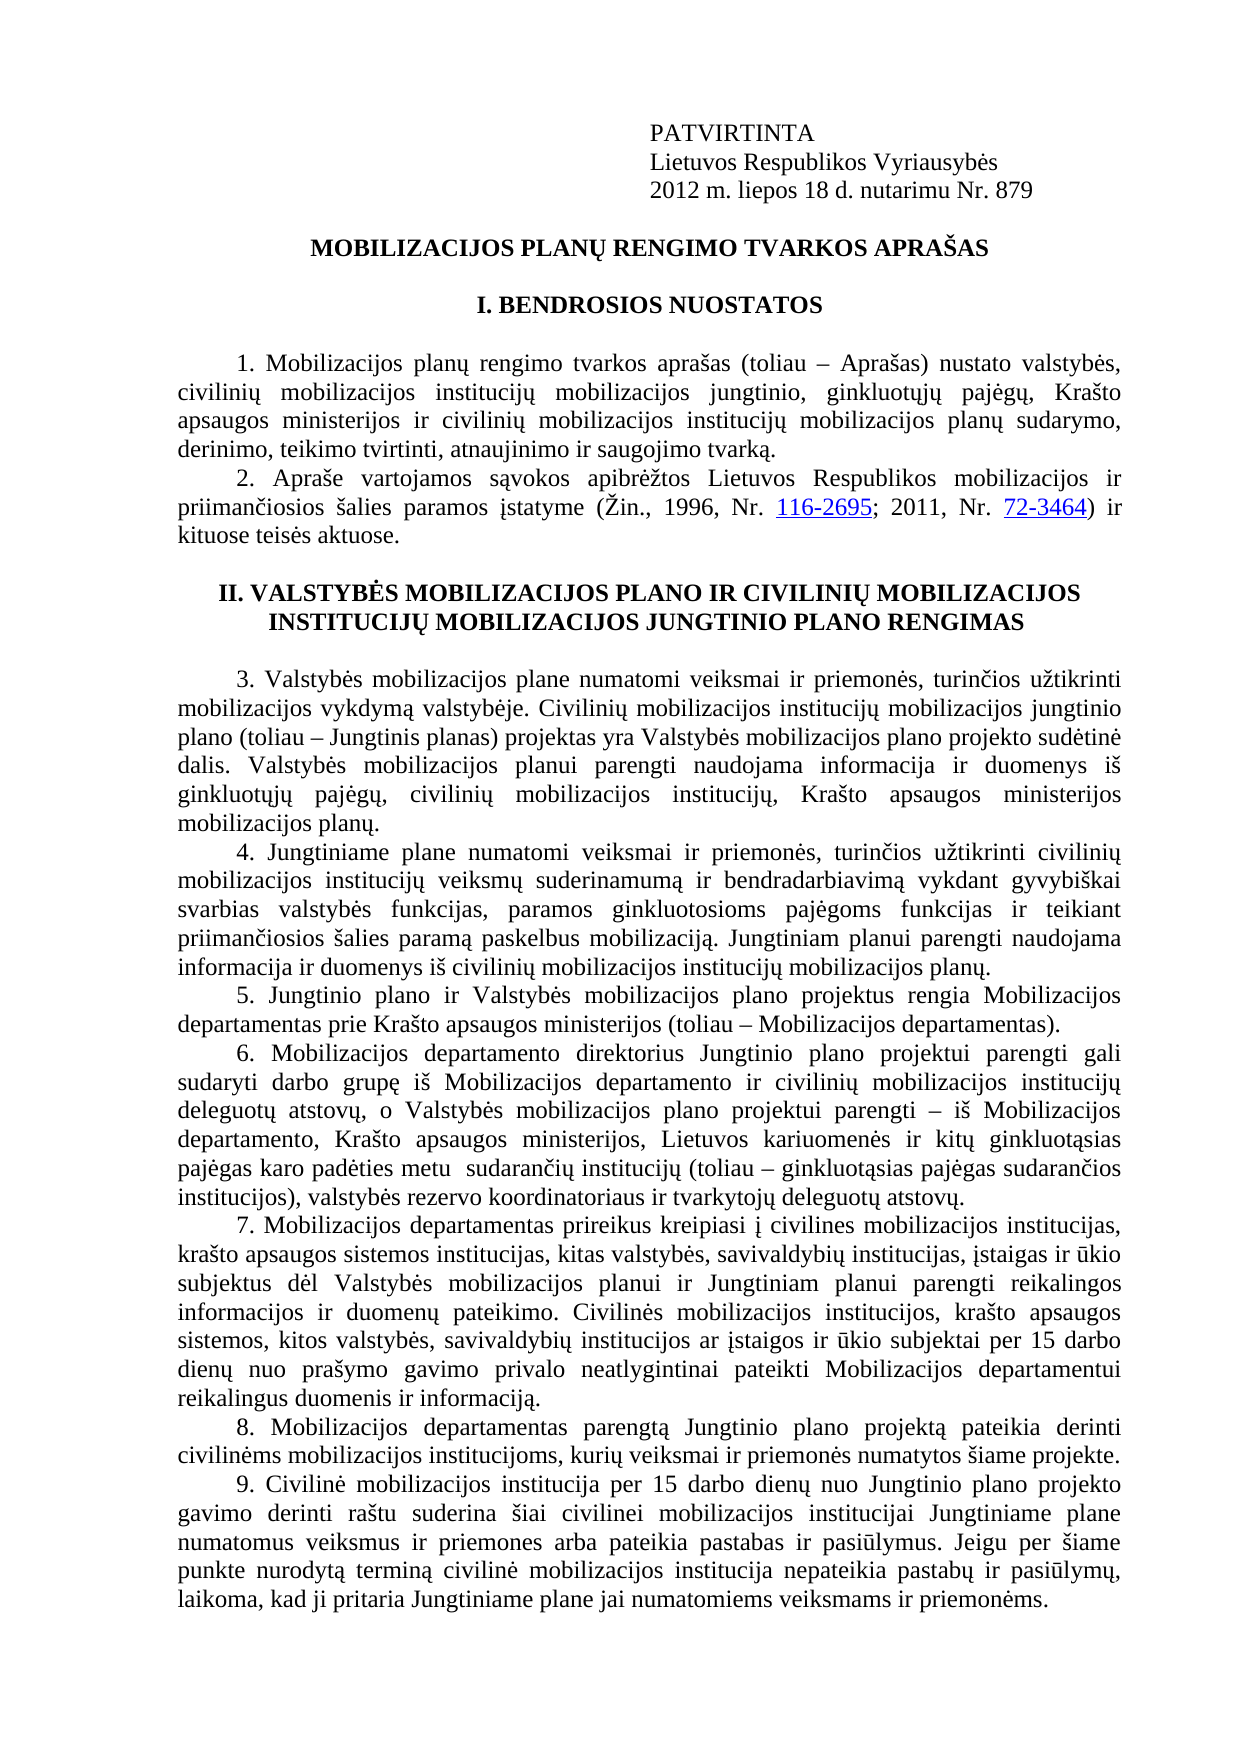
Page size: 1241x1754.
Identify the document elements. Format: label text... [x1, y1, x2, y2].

text 2. Apraše vartojamos sąvokos apibrėžtos Lietuvos Respublikos mobilizacijos ir priimančiosios šalies paramos įstatyme (Žin., 1996, Nr. 116-2695; 2011, Nr. 72-3464) ir kituose teisės aktuose. [177, 463, 1122, 549]
text II. VALSTYBĖS MOBILIZACIJOS PLANO IR CIVILINIŲ MOBILIZACIJOS INSTITUCIJŲ MOBILIZACIJOS JUNGTINIO PLANO RENGIMAS [177, 578, 1122, 636]
text 6. Mobilizacijos departamento direktorius Jungtinio plano projektui parengti gali sudaryti darbo grupę iš Mobilizacijos departamento ir civilinių mobilizacijos institucijų deleguotų atstovų, o Valstybės mobilizacijos plano projektui parengti – iš Mobilizacijos departamento, Krašto apsaugos ministerijos, Lietuvos kariuomenės ir kitų ginkluotąsias pajėgas karo padėties metu sudarančių institucijų (toliau – ginkluotąsias pajėgas sudarančios institucijos), valstybės rezervo koordinatoriaus ir tvarkytojų deleguotų atstovų. [177, 1038, 1122, 1211]
text Lietuvos Respublikos Vyriausybės [649, 147, 1122, 176]
text 4. Jungtiniame plane numatomi veiksmai ir priemonės, turinčios užtikrinti civilinių mobilizacijos institucijų veiksmų suderinamumą ir bendradarbiavimą vykdant gyvybiškai svarbias valstybės funkcijas, paramos ginkluotosioms pajėgoms funkcijas ir teikiant priimančiosios šalies paramą paskelbus mobilizaciją. Jungtiniam planui parengti naudojama informacija ir duomenys iš civilinių mobilizacijos institucijų mobilizacijos planų. [177, 837, 1122, 981]
text 5. Jungtinio plano ir Valstybės mobilizacijos plano projektus rengia Mobilizacijos departamentas prie Krašto apsaugos ministerijos (toliau – Mobilizacijos departamentas). [177, 981, 1122, 1038]
text 2012 m. liepos 18 d. nutarimu Nr. 879 [649, 176, 1122, 204]
text 8. Mobilizacijos departamentas parengtą Jungtinio plano projektą pateikia derinti civilinėms mobilizacijos institucijoms, kurių veiksmai ir priemonės numatytos šiame projekte. [177, 1412, 1122, 1469]
text I. BENDROSIOS NUOSTATOS [177, 291, 1122, 319]
text 1. Mobilizacijos planų rengimo tvarkos aprašas (toliau – Aprašas) nustato valstybės, civilinių mobilizacijos institucijų mobilizacijos jungtinio, ginkluotųjų pajėgų, Krašto apsaugos ministerijos ir civilinių mobilizacijos institucijų mobilizacijos planų sudarymo, derinimo, teikimo tvirtinti, atnaujinimo ir saugojimo tvarką. [177, 348, 1122, 463]
text 7. Mobilizacijos departamentas prireikus kreipiasi į civilines mobilizacijos institucijas, krašto apsaugos sistemos institucijas, kitas valstybės, savivaldybių institucijas, įstaigas ir ūkio subjektus dėl Valstybės mobilizacijos planui ir Jungtiniam planui parengti reikalingos informacijos ir duomenų pateikimo. Civilinės mobilizacijos institucijos, krašto apsaugos sistemos, kitos valstybės, savivaldybių institucijos ar įstaigos ir ūkio subjektai per 15 darbo dienų nuo prašymo gavimo privalo neatlygintinai pateikti Mobilizacijos departamentui reikalingus duomenis ir informaciją. [177, 1211, 1122, 1412]
text MOBILIZACIJOS PLANŲ RENGIMO TVARKOS APRAŠAS [177, 233, 1122, 262]
text PATVIRTINTA [649, 118, 1122, 147]
text 3. Valstybės mobilizacijos plane numatomi veiksmai ir priemonės, turinčios užtikrinti mobilizacijos vykdymą valstybėje. Civilinių mobilizacijos institucijų mobilizacijos jungtinio plano (toliau – Jungtinis planas) projektas yra Valstybės mobilizacijos plano projekto sudėtinė dalis. Valstybės mobilizacijos planui parengti naudojama informacija ir duomenys iš ginkluotųjų pajėgų, civilinių mobilizacijos institucijų, Krašto apsaugos ministerijos mobilizacijos planų. [177, 664, 1122, 837]
text 9. Civilinė mobilizacijos institucija per 15 darbo dienų nuo Jungtinio plano projekto gavimo derinti raštu suderina šiai civilinei mobilizacijos institucijai Jungtiniame plane numatomus veiksmus ir priemones arba pateikia pastabas ir pasiūlymus. Jeigu per šiame punkte nurodytą terminą civilinė mobilizacijos institucija nepateikia pastabų ir pasiūlymų, laikoma, kad ji pritaria Jungtiniame plane jai numatomiems veiksmams ir priemonėms. [177, 1469, 1122, 1613]
